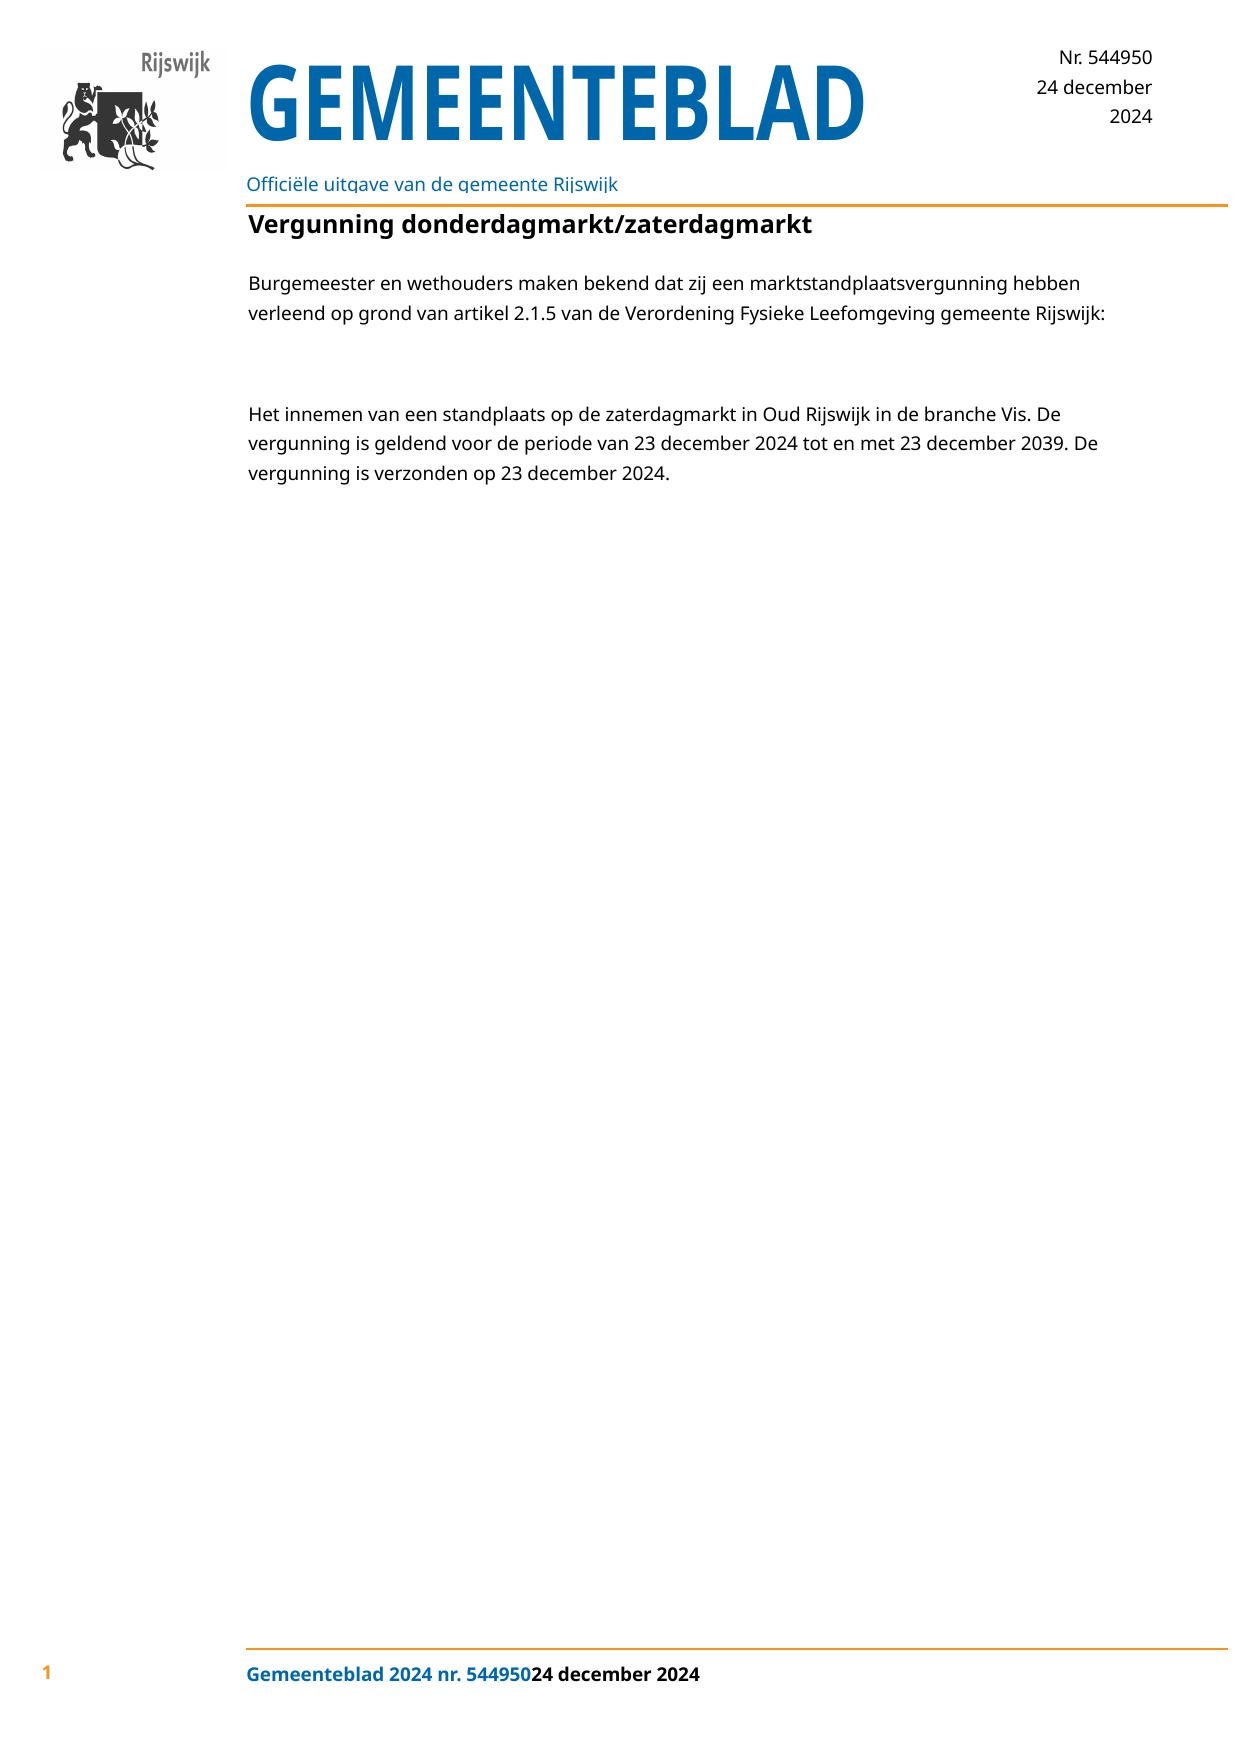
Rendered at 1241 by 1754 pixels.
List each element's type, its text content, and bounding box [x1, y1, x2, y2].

text Het innemen van een standplaats op de zaterdagmarkt in Oud Rijswijk in de branche Vis. De vergunning is geldend voor de periode van 23 december 2024 tot en met 23 december 2039. De vergunning is verzonden op 23 december 2024. [248, 401, 1152, 486]
text Vergunning donderdagmarkt/zaterdagmarkt [248, 207, 1152, 241]
text Burgemeester en wethouders maken bekend dat zij een marktstandplaatsvergunning hebben verleend op grond van artikel 2.1.5 van de Verordening Fysieke Leefomgeving gemeente Rijswijk: [248, 270, 1152, 326]
picture [41, 47, 231, 172]
